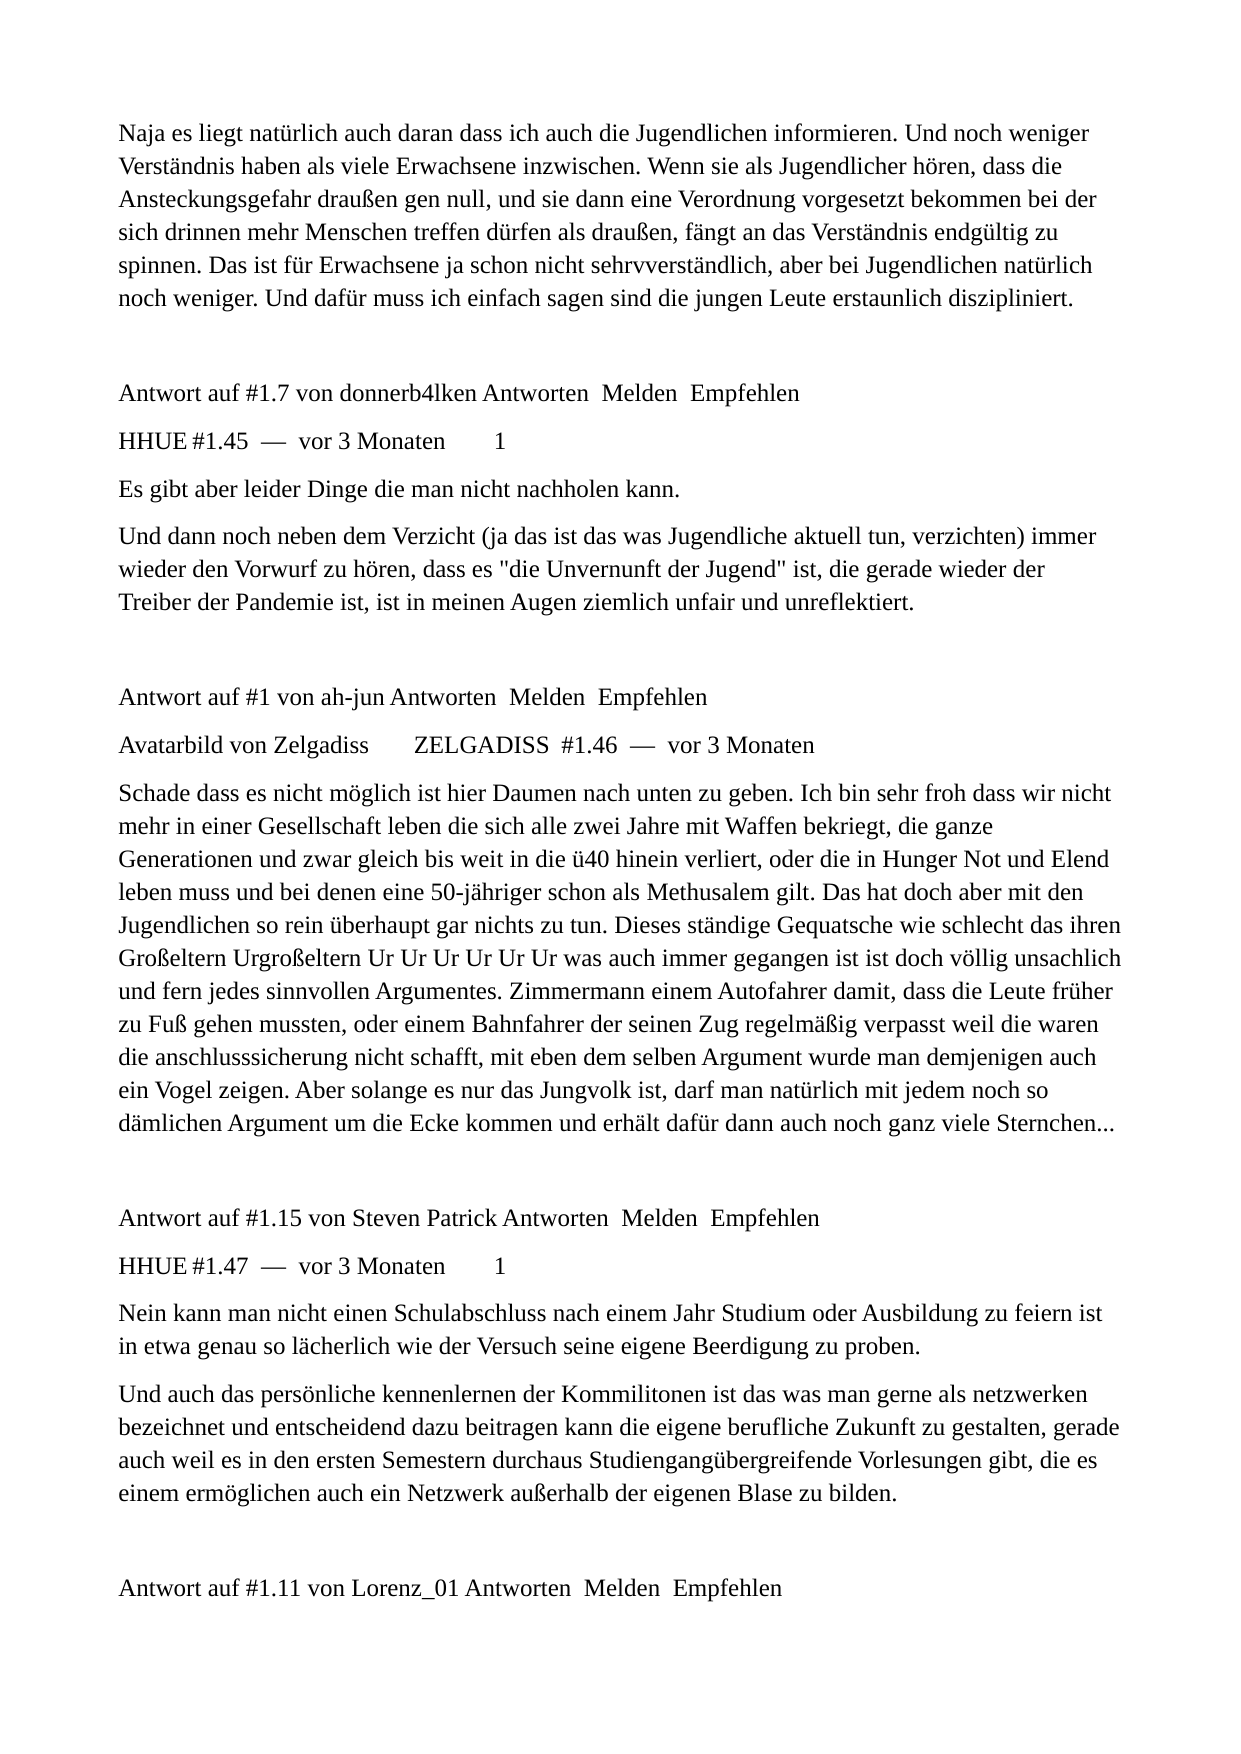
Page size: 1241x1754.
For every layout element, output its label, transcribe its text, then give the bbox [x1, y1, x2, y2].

text Und auch das persönliche kennenlernen der Kommilitonen ist das was man gerne als netzwerken bezeichnet und entscheidend dazu beitragen kann die eigene berufliche Zukunft zu gestalten, gerade auch weil es in den ersten Semestern durchaus Studiengangübergreifende Vorlesungen gibt, die es einem ermöglichen auch ein Netzwerk außerhalb der eigenen Blase zu bilden. [118, 1379, 1122, 1507]
text Antwort auf #1.11 von Lorenz_01 Antworten Melden Empfehlen [118, 1573, 1122, 1602]
text Antwort auf #1.15 von Steven Patrick Antworten Melden Empfehlen [118, 1203, 1122, 1232]
text Und dann noch neben dem Verzicht (ja das ist das was Jugendliche aktuell tun, verzichten) immer wieder den Vorwurf zu hören, dass es "die Unvernunft der Jugend" ist, die gerade wieder der Treiber der Pandemie ist, ist in meinen Augen ziemlich unfair und unreflektiert. [118, 521, 1122, 616]
text Es gibt aber leider Dinge die man nicht nachholen kann. [118, 474, 1122, 502]
text Antwort auf #1.7 von donnerb4lken Antworten Melden Empfehlen [118, 378, 1122, 407]
text Naja es liegt natürlich auch daran dass ich auch die Jugendlichen informieren. Und noch weniger Verständnis haben als viele Erwachsene inzwischen. Wenn sie als Jugendlicher hören, dass die Ansteckungsgefahr draußen gen null, und sie dann eine Verordnung vorgesetzt bekommen bei der sich drinnen mehr Menschen treffen dürfen als draußen, fängt an das Verständnis endgültig zu spinnen. Das ist für Erwachsene ja schon nicht sehrvverständlich, aber bei Jugendlichen natürlich noch weniger. Und dafür muss ich einfach sagen sind die jungen Leute erstaunlich diszipliniert. [118, 118, 1122, 312]
text Avatarbild von Zelgadiss ZELGADISS #1.46 — vor 3 Monaten [118, 730, 1122, 759]
text HHUE #1.47 — vor 3 Monaten 1 [118, 1251, 1122, 1279]
text Schade dass es nicht möglich ist hier Daumen nach unten zu geben. Ich bin sehr froh dass wir nicht mehr in einer Gesellschaft leben die sich alle zwei Jahre mit Waffen bekriegt, die ganze Generationen und zwar gleich bis weit in die ü40 hinein verliert, oder die in Hunger Not und Elend leben muss und bei denen eine 50-jähriger schon als Methusalem gilt. Das hat doch aber mit den Jugendlichen so rein überhaupt gar nichts zu tun. Dieses ständige Gequatsche wie schlecht das ihren Großeltern Urgroßeltern Ur Ur Ur Ur Ur Ur was auch immer gegangen ist ist doch völlig unsachlich und fern jedes sinnvollen Argumentes. Zimmermann einem Autofahrer damit, dass die Leute früher zu Fuß gehen mussten, oder einem Bahnfahrer der seinen Zug regelmäßig verpasst weil die waren die anschlusssicherung nicht schafft, mit eben dem selben Argument wurde man demjenigen auch ein Vogel zeigen. Aber solange es nur das Jungvolk ist, darf man natürlich mit jedem noch so dämlichen Argument um die Ecke kommen und erhält dafür dann auch noch ganz viele Sternchen... [118, 778, 1122, 1137]
text Nein kann man nicht einen Schulabschluss nach einem Jahr Studium oder Ausbildung zu feiern ist in etwa genau so lächerlich wie der Versuch seine eigene Beerdigung zu proben. [118, 1298, 1122, 1360]
text Antwort auf #1 von ah-jun Antworten Melden Empfehlen [118, 682, 1122, 711]
text HHUE #1.45 — vor 3 Monaten 1 [118, 426, 1122, 455]
